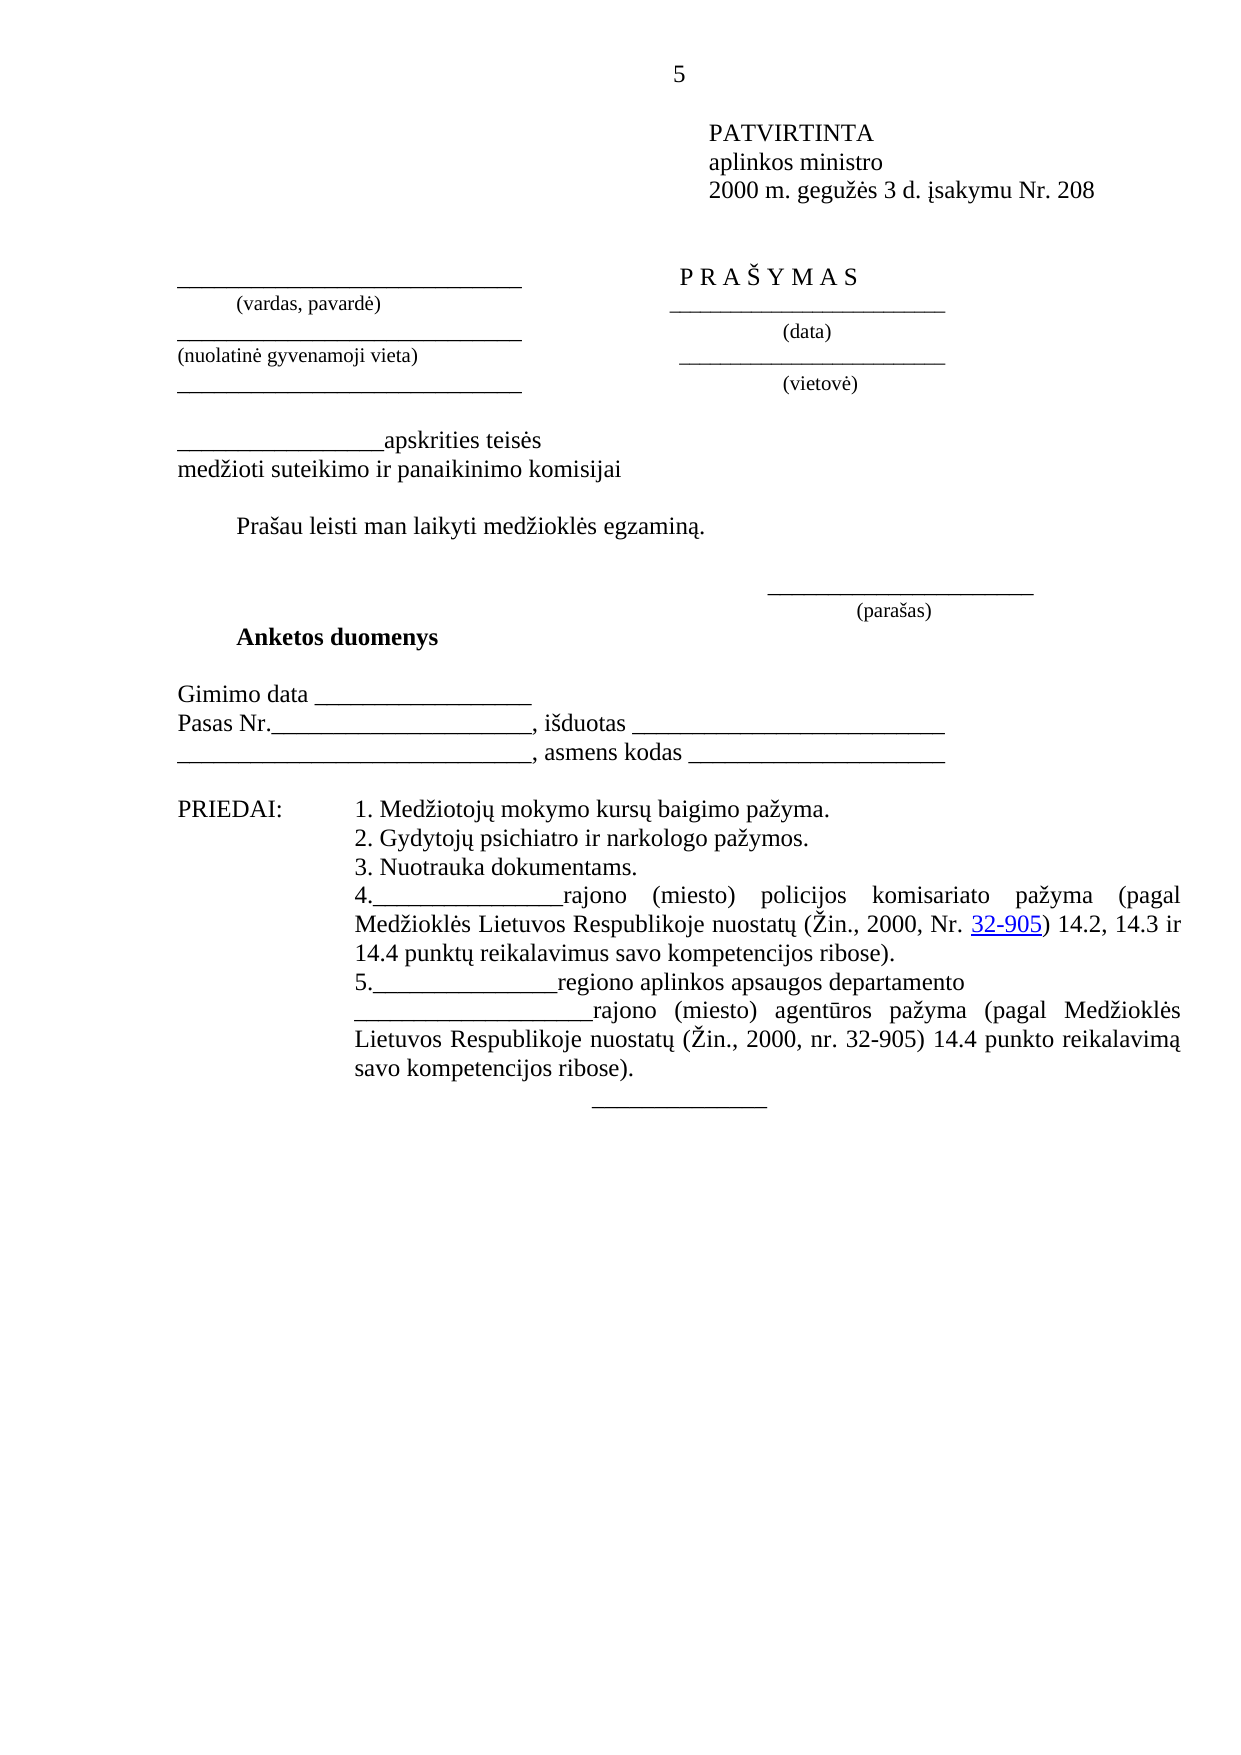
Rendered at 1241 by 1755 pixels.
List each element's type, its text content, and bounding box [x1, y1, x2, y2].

text 2. Gydytojų psichiatro ir narkologo pažymos. [177, 823, 1181, 852]
text (parašas) [177, 597, 1181, 622]
text rajono (miesto) agentūros pažyma (pagal Medžioklės Lietuvos Respublikoje nuostatų (Žin., 2000, nr. 32-905) 14.4 punkto reikalavimą savo kompetencijos ribose). [354, 995, 1181, 1082]
text apskrities teisės [177, 425, 1181, 454]
text ______________ [177, 1082, 1181, 1110]
text aplinkos ministro [177, 147, 1181, 176]
text (nuolatinė gyvenamoji vieta) [177, 343, 1181, 367]
text Anketos duomenys [177, 622, 1181, 650]
text PRAŠYMAS [177, 262, 1181, 291]
text medžioti suteikimo ir panaikinimo komisijai [177, 454, 1181, 482]
text PATVIRTINTA [177, 118, 1181, 147]
text 3. Nuotrauka dokumentams. [177, 852, 1181, 880]
text (vardas, pavardė) [177, 291, 1181, 315]
text (vietovė) [177, 367, 1181, 396]
text (data) [177, 315, 1181, 343]
text 4. rajono (miesto) policijos komisariato pažyma (pagal Medžioklės Lietuvos Respublikoje nuostatų (Žin., 2000, Nr. 32-905) 14.2, 14.3 ir 14.4 punktų reikalavimus savo kompetencijos ribose). [354, 880, 1181, 967]
text 5. regiono aplinkos apsaugos departamento [177, 967, 1181, 995]
text Gimimo data [177, 679, 1181, 708]
text , asmens kodas [177, 737, 1181, 765]
text Pasas Nr. , išduotas [177, 708, 1181, 737]
text Prašau leisti man laikyti medžioklės egzaminą. [177, 511, 1181, 540]
text 2000 m. gegužės 3 d. įsakymu Nr. 208 [177, 176, 1181, 204]
text PRIEDAI: 1. Medžiotojų mokymo kursų baigimo pažyma. [177, 794, 1181, 823]
